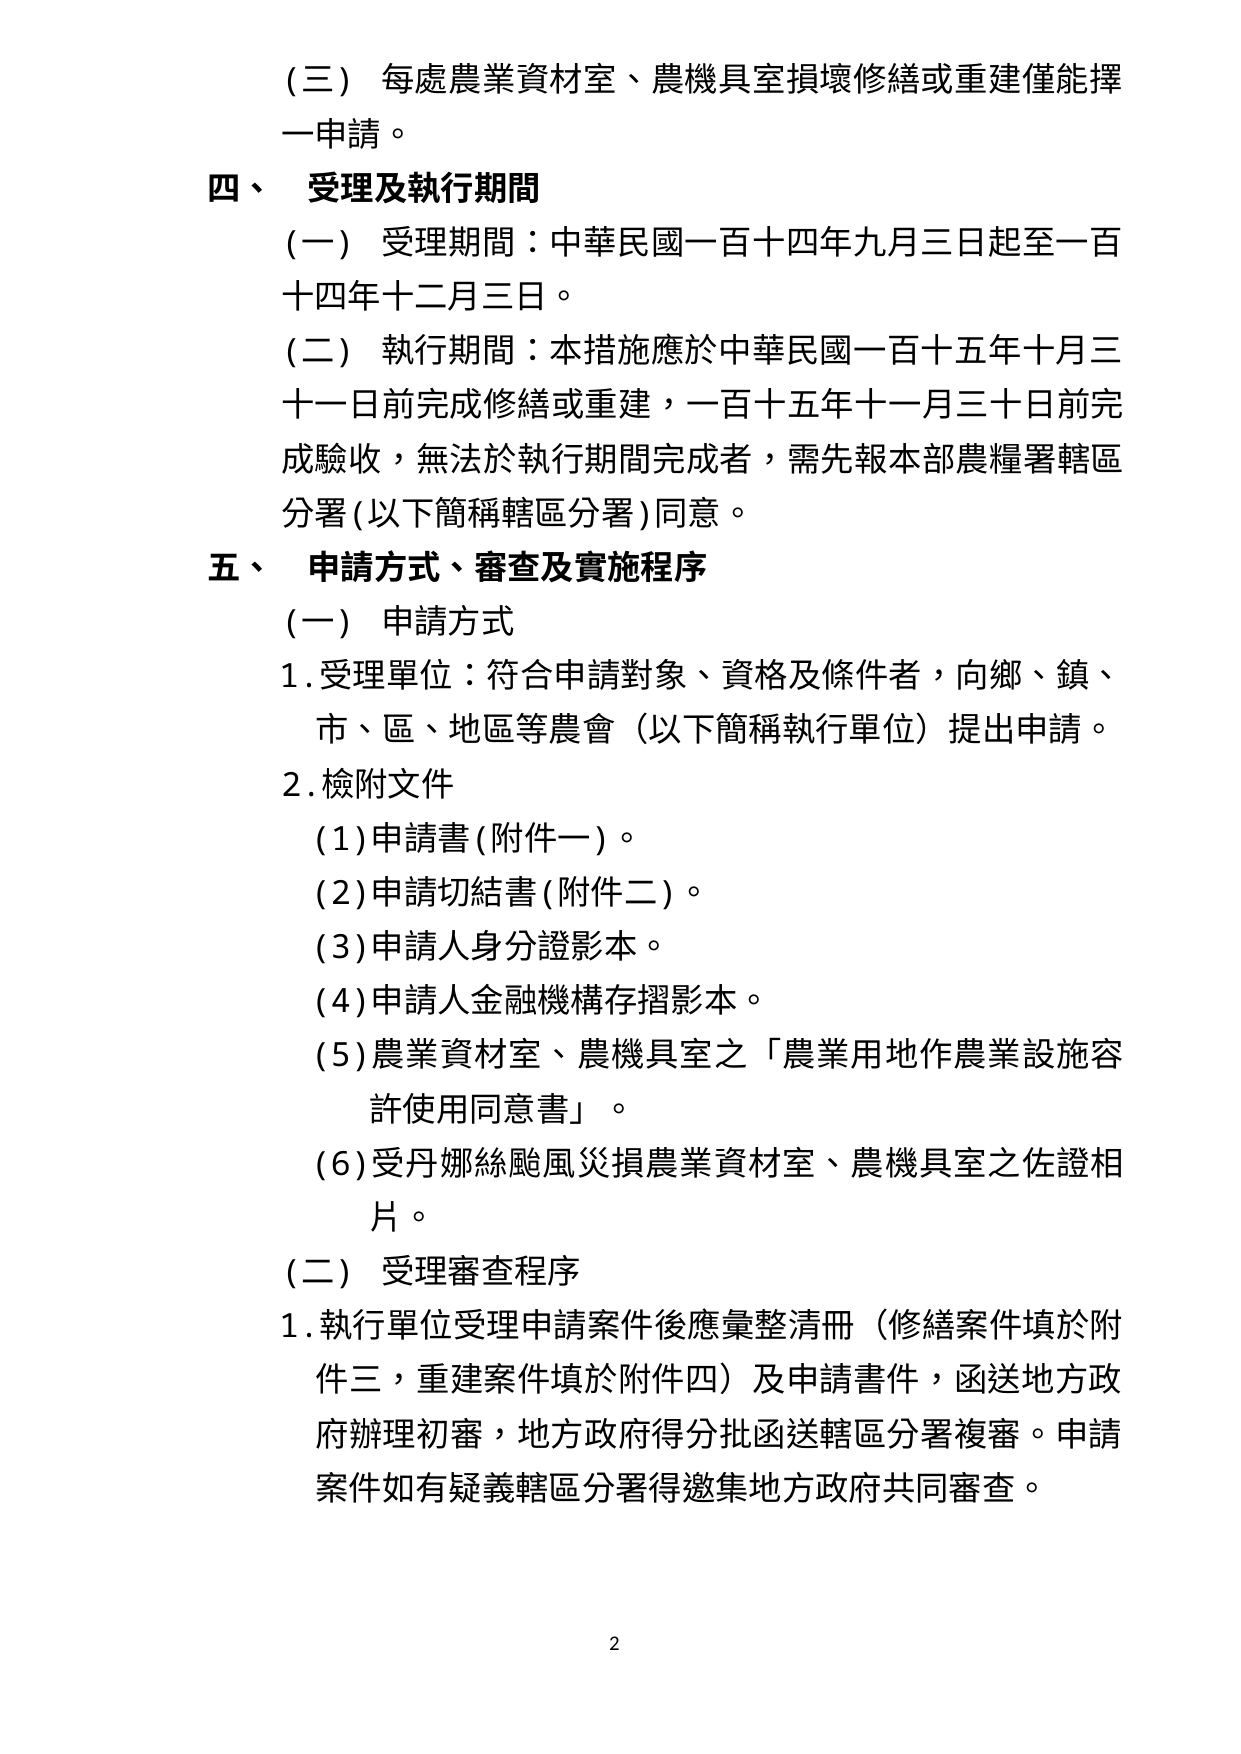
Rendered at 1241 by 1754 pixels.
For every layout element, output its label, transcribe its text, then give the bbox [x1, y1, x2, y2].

text (5)農業資材室、農機具室之「農業用地作農業設施容許使用同意書」。 [311, 1023, 1124, 1132]
list 受理及執行期間 [207, 157, 1124, 211]
list 執行期間：本措施應於中華民國一百十五年十月三十一日前完成修繕或重建，一百十五年十一月三十日前完成驗收，無法於執行期間完成者，需先報本部農糧署轄區分署(以下簡稱轄區分署)同意。 [281, 319, 1124, 536]
text (1)申請書(附件一)。 [311, 807, 1124, 861]
list 申請方式、審查及實施程序 [207, 536, 1124, 590]
list 受理審查程序 [281, 1240, 1124, 1294]
text 1.執行單位受理申請案件後應彙整清冊（修繕案件填於附件三，重建案件填於附件四）及申請書件，函送地方政府辦理初審，地方政府得分批函送轄區分署複審。申請案件如有疑義轄區分署得邀集地方政府共同審查。 [279, 1294, 1124, 1511]
text (4)申請人金融機構存摺影本。 [311, 969, 1124, 1023]
text 1.受理單位：符合申請對象、資格及條件者，向鄉、鎮、市、區、地區等農會（以下簡稱執行單位）提出申請。 [279, 644, 1124, 753]
list 每處農業資材室、農機具室損壞修繕或重建僅能擇一申請。 [281, 48, 1124, 157]
text (2)申請切結書(附件二)。 [311, 861, 1124, 915]
text (6)受丹娜絲颱風災損農業資材室、農機具室之佐證相片。 [311, 1132, 1124, 1240]
text (3)申請人身分證影本。 [311, 915, 1124, 969]
text 2.檢附文件 [281, 753, 1124, 807]
list 受理期間：中華民國一百十四年九月三日起至一百十四年十二月三日。 [281, 211, 1124, 319]
list 申請方式 [281, 590, 1124, 644]
